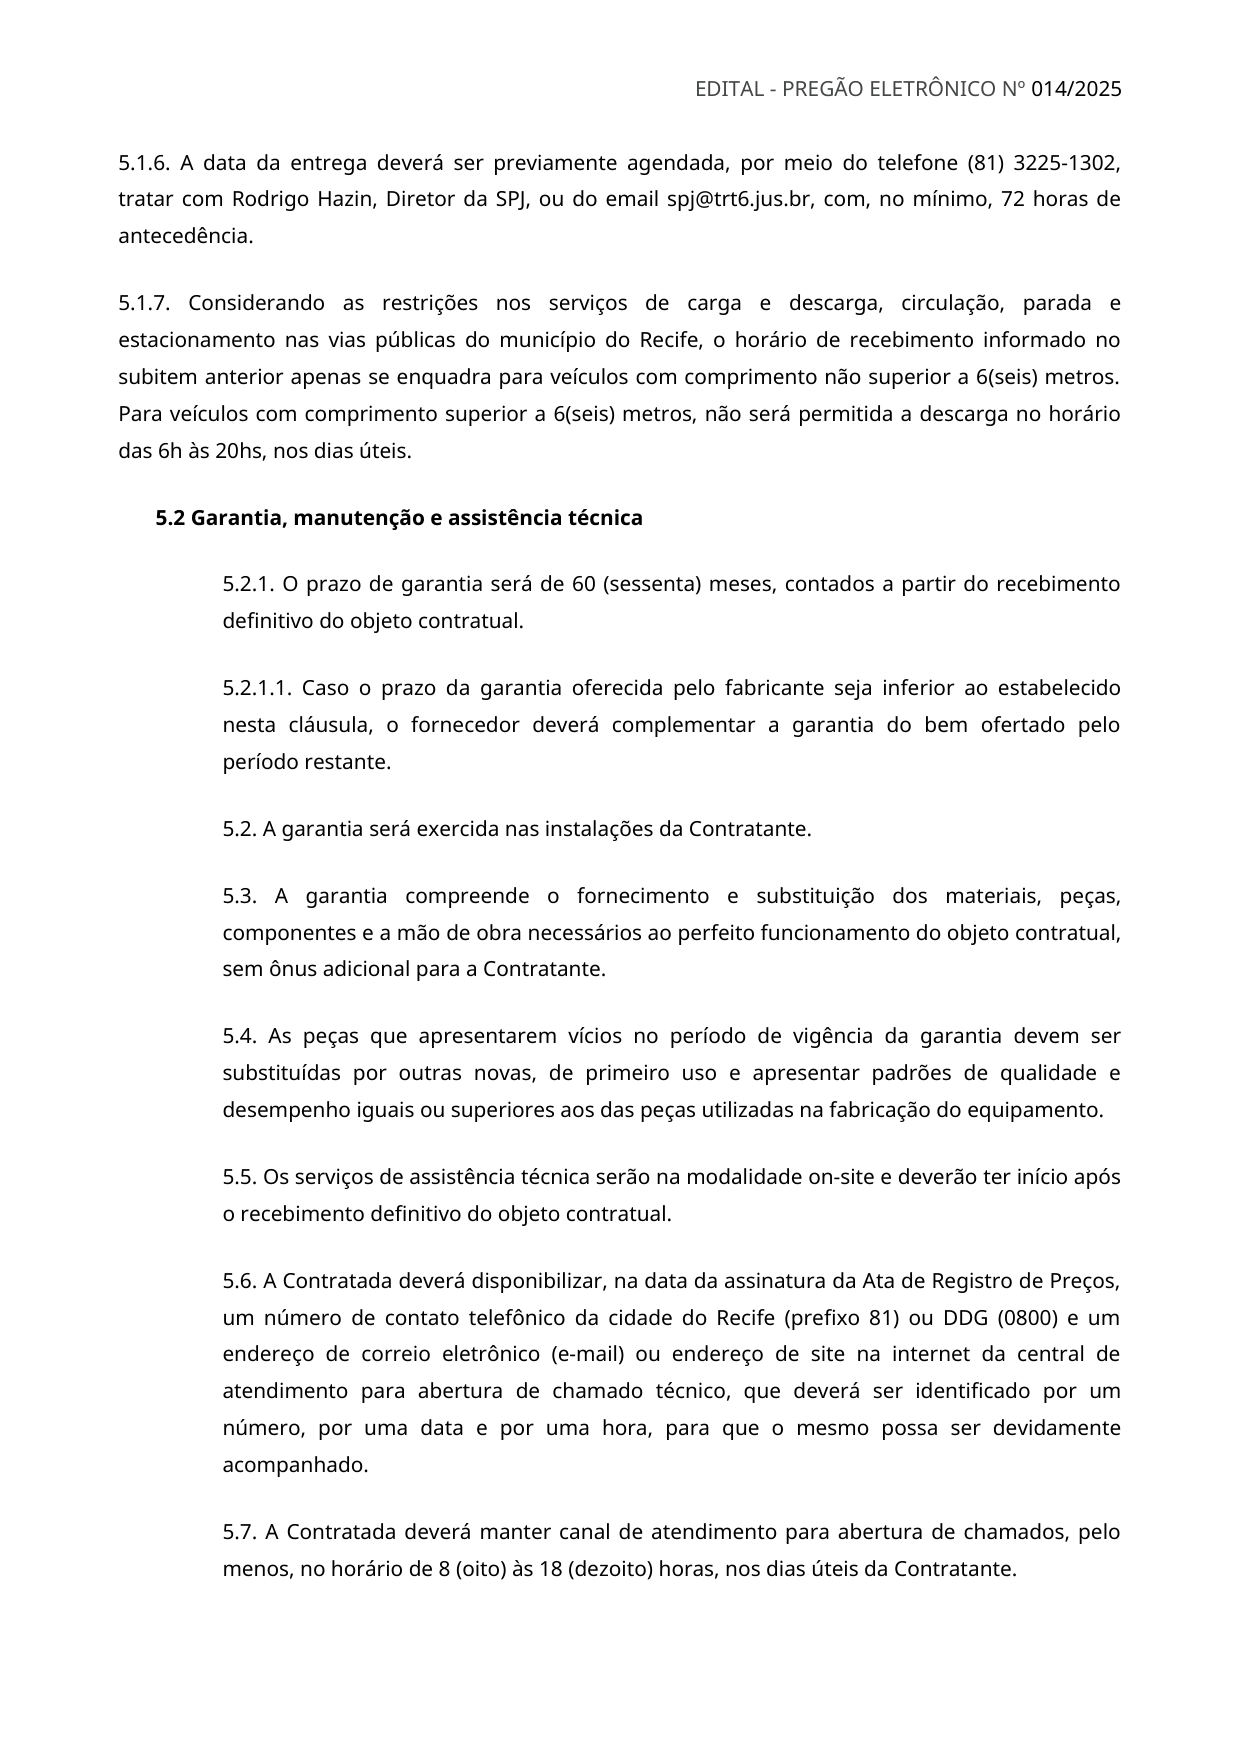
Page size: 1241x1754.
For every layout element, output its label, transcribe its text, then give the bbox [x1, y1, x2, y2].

text 5.3. A garantia compreende o fornecimento e substituição dos materiais, peças, componentes e a mão de obra necessários ao perfeito funcionamento do objeto contratual, sem ônus adicional para a Contratante. [222, 881, 1122, 983]
text 5.4. As peças que apresentarem vícios no período de vigência da garantia devem ser substituídas por outras novas, de primeiro uso e apresentar padrões de qualidade e desempenho iguais ou superiores aos das peças utilizadas na fabricação do equipamento. [222, 1021, 1122, 1124]
text 5.1.6. A data da entrega deverá ser previamente agendada, por meio do telefone (81) 3225-1302, tratar com Rodrigo Hazin, Diretor da SPJ, ou do email spj@trt6.jus.br, com, no mínimo, 72 horas de antecedência. [118, 148, 1122, 250]
text 5.2. A garantia será exercida nas instalações da Contratante. [222, 814, 1122, 842]
text 5.2 Garantia, manutenção e assistência técnica [155, 503, 1122, 531]
text 5.7. A Contratada deverá manter canal de atendimento para abertura de chamados, pelo menos, no horário de 8 (oito) às 18 (dezoito) horas, nos dias úteis da Contratante. [222, 1517, 1122, 1582]
text 5.6. A Contratada deverá disponibilizar, na data da assinatura da Ata de Registro de Preços, um número de contato telefônico da cidade do Recife (prefixo 81) ou DDG (0800) e um endereço de correio eletrônico (e-mail) ou endereço de site na internet da central de atendimento para abertura de chamado técnico, que deverá ser identificado por um número, por uma data e por uma hora, para que o mesmo possa ser devidamente acompanhado. [222, 1266, 1122, 1479]
text 5.1.7. Considerando as restrições nos serviços de carga e descarga, circulação, parada e estacionamento nas vias públicas do município do Recife, o horário de recebimento informado no subitem anterior apenas se enquadra para veículos com comprimento não superior a 6(seis) metros. Para veículos com comprimento superior a 6(seis) metros, não será permitida a descarga no horário das 6h às 20hs, nos dias úteis. [118, 288, 1122, 464]
text 5.5. Os serviços de assistência técnica serão na modalidade on-site e deverão ter início após o recebimento definitivo do objeto contratual. [222, 1162, 1122, 1227]
text 5.2.1.1. Caso o prazo da garantia oferecida pelo fabricante seja inferior ao estabelecido nesta cláusula, o fornecedor deverá complementar a garantia do bem ofertado pelo período restante. [222, 673, 1122, 776]
text 5.2.1. O prazo de garantia será de 60 (sessenta) meses, contados a partir do recebimento definitivo do objeto contratual. [222, 569, 1122, 635]
